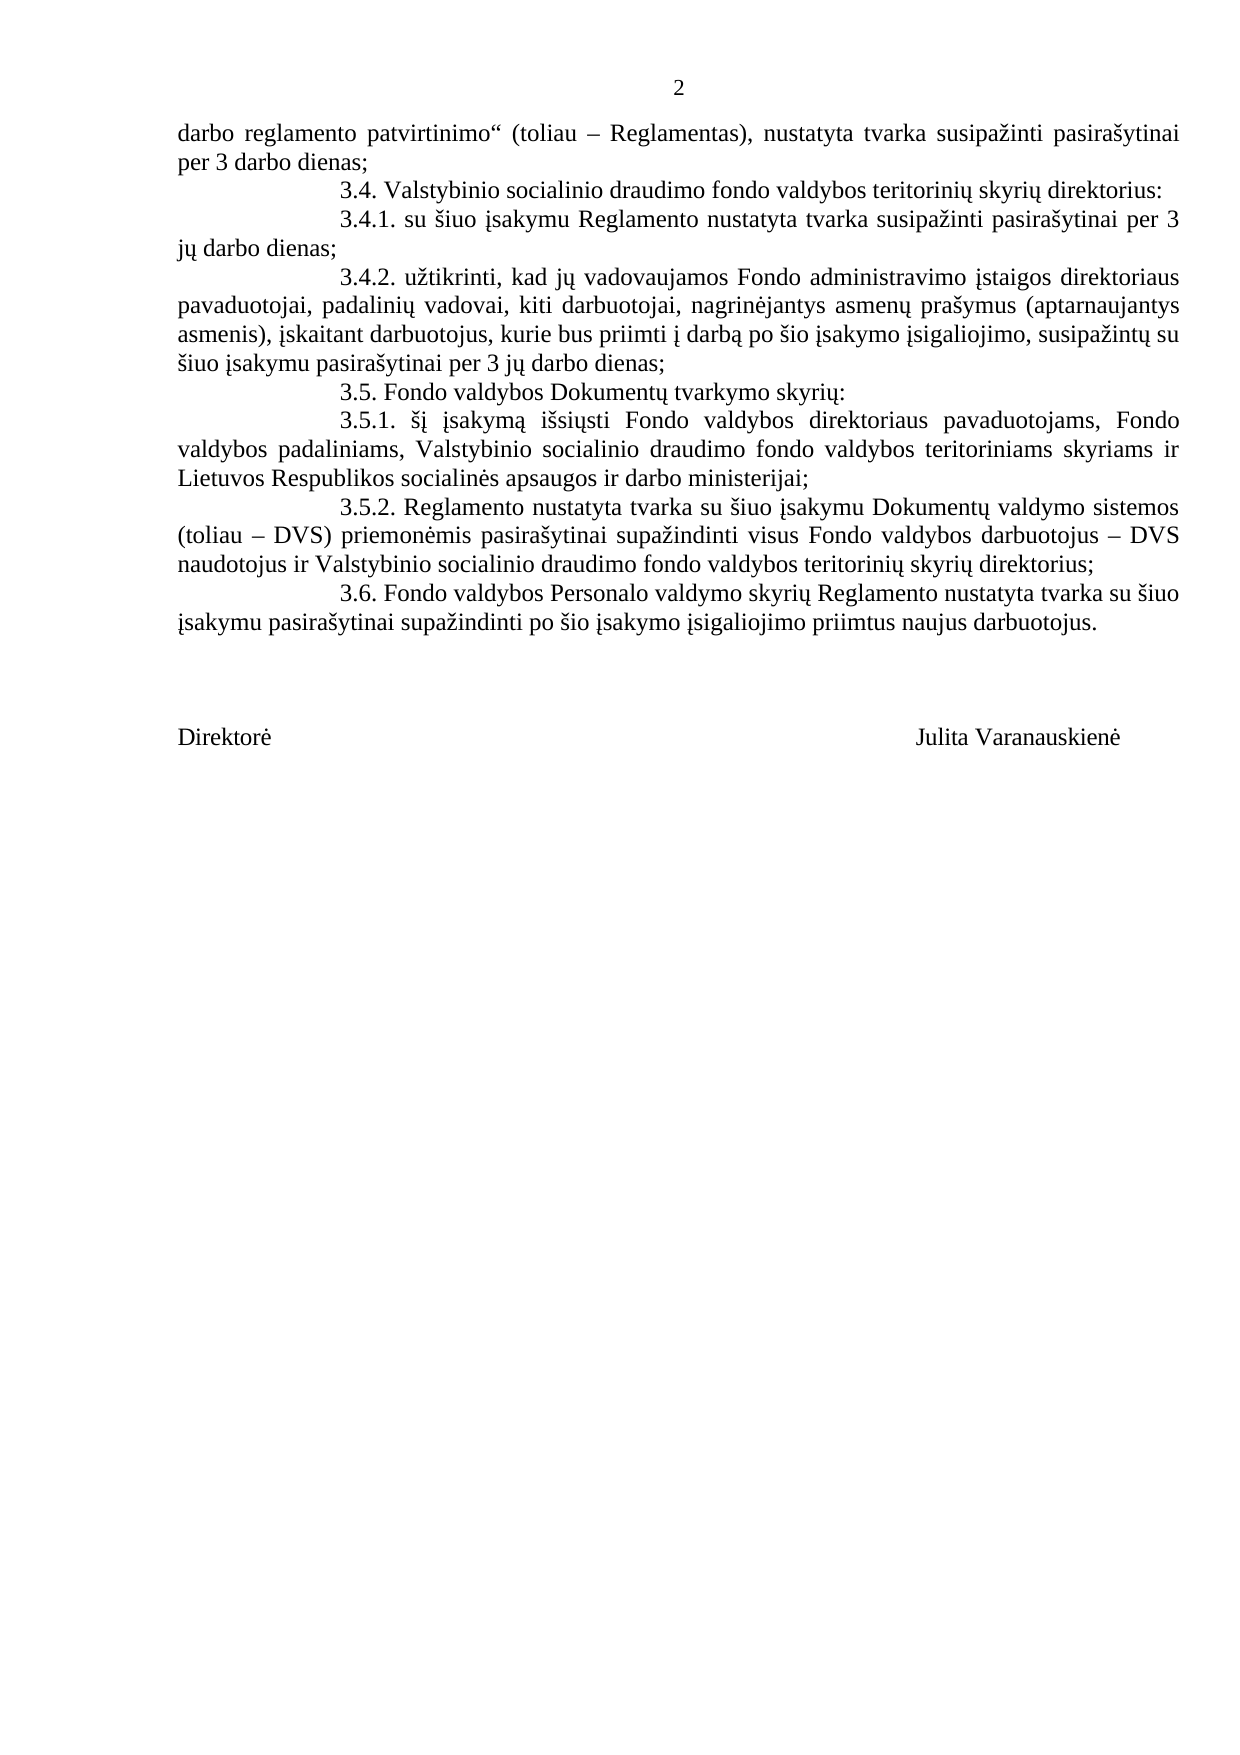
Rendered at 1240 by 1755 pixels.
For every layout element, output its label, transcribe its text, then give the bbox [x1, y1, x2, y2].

text 3.5.1. šį įsakymą išsiųsti Fondo valdybos direktoriaus pavaduotojams, Fondo valdybos padaliniams, Valstybinio socialinio draudimo fondo valdybos teritoriniams skyriams ir Lietuvos Respublikos socialinės apsaugos ir darbo ministerijai; [177, 406, 1181, 492]
text darbo reglamento patvirtinimo“ (toliau – Reglamentas), nustatyta tvarka susipažinti pasirašytinai per 3 darbo dienas; [177, 118, 1181, 176]
text Direktorė Julita Varanauskienė [177, 722, 1181, 751]
text 3.4. Valstybinio socialinio draudimo fondo valdybos teritorinių skyrių direktorius: [177, 176, 1181, 204]
text 3.5.2. Reglamento nustatyta tvarka su šiuo įsakymu Dokumentų valdymo sistemos (toliau – DVS) priemonėmis pasirašytinai supažindinti visus Fondo valdybos darbuotojus – DVS naudotojus ir Valstybinio socialinio draudimo fondo valdybos teritorinių skyrių direktorius; [177, 492, 1181, 578]
text 3.4.1. su šiuo įsakymu Reglamento nustatyta tvarka susipažinti pasirašytinai per 3 jų darbo dienas; [177, 204, 1181, 262]
text 3.6. Fondo valdybos Personalo valdymo skyrių Reglamento nustatyta tvarka su šiuo įsakymu pasirašytinai supažindinti po šio įsakymo įsigaliojimo priimtus naujus darbuotojus. [177, 578, 1181, 636]
text 3.5. Fondo valdybos Dokumentų tvarkymo skyrių: [177, 377, 1181, 406]
text 3.4.2. užtikrinti, kad jų vadovaujamos Fondo administravimo įstaigos direktoriaus pavaduotojai, padalinių vadovai, kiti darbuotojai, nagrinėjantys asmenų prašymus (aptarnaujantys asmenis), įskaitant darbuotojus, kurie bus priimti į darbą po šio įsakymo įsigaliojimo, susipažintų su šiuo įsakymu pasirašytinai per 3 jų darbo dienas; [177, 262, 1181, 377]
